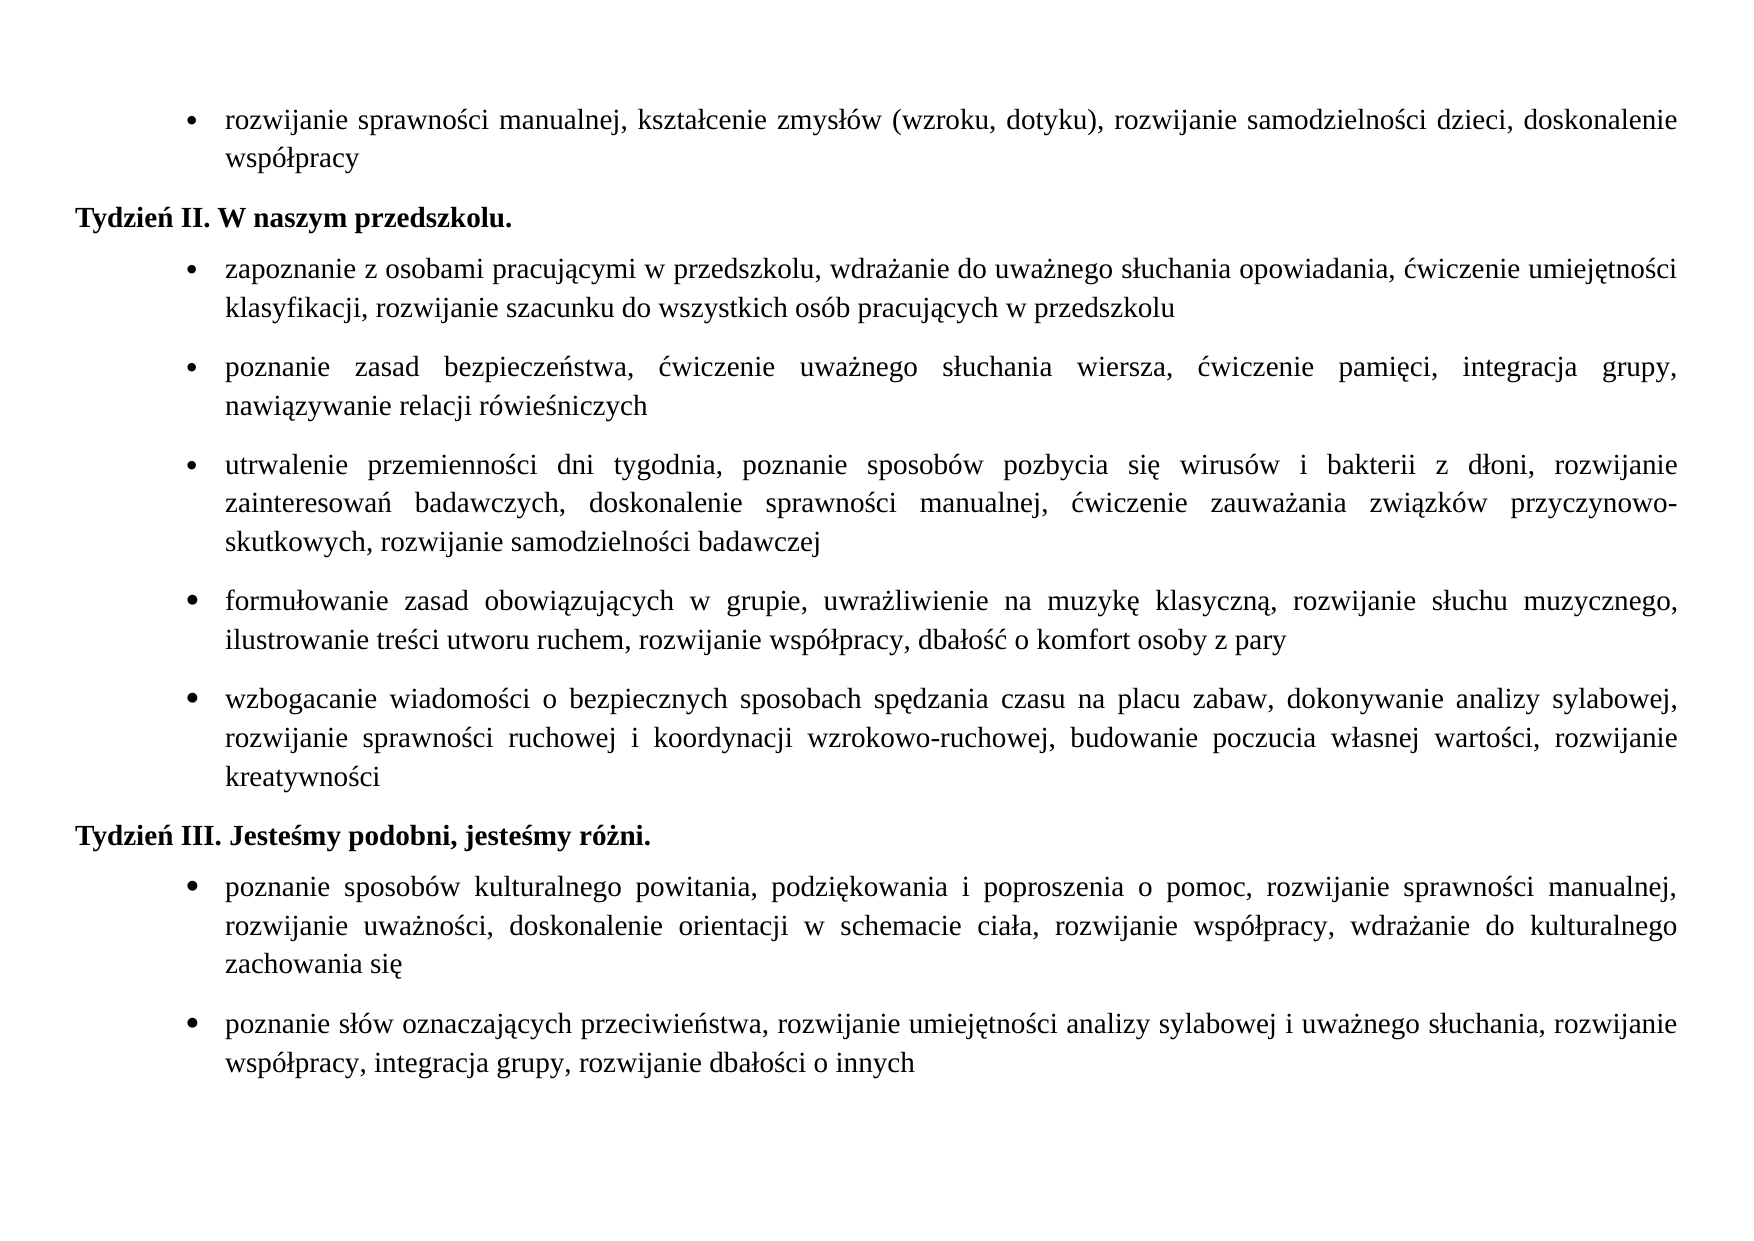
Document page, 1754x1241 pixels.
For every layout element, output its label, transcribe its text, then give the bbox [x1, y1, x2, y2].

list zapoznanie z osobami pracującymi w przedszkolu, wdrażanie do uważnego słuchania opowiadania, ćwiczenie umiejętności klasyfikacji, rozwijanie szacunku do wszystkich osób pracujących w przedszkolu [187, 251, 1679, 323]
list rozwijanie sprawności manualnej, kształcenie zmysłów (wzroku, dotyku), rozwijanie samodzielności dzieci, doskonalenie współpracy [187, 102, 1679, 174]
text Tydzień II. W naszym przedszkolu. [75, 200, 1679, 233]
list poznanie słów oznaczających przeciwieństwa, rozwijanie umiejętności analizy sylabowej i uważnego słuchania, rozwijanie współpracy, integracja grupy, rozwijanie dbałości o innych [187, 1006, 1679, 1078]
list formułowanie zasad obowiązujących w grupie, uwrażliwienie na muzykę klasyczną, rozwijanie słuchu muzycznego, ilustrowanie treści utworu ruchem, rozwijanie współpracy, dbałość o komfort osoby z pary [187, 583, 1679, 656]
text Tydzień III. Jesteśmy podobni, jesteśmy różni. [75, 818, 1679, 852]
list poznanie sposobów kulturalnego powitania, podziękowania i poproszenia o pomoc, rozwijanie sprawności manualnej, rozwijanie uważności, doskonalenie orientacji w schemacie ciała, rozwijanie współpracy, wdrażanie do kulturalnego zachowania się [187, 869, 1679, 980]
list wzbogacanie wiadomości o bezpiecznych sposobach spędzania czasu na placu zabaw, dokonywanie analizy sylabowej, rozwijanie sprawności ruchowej i koordynacji wzrokowo-ruchowej, budowanie poczucia własnej wartości, rozwijanie kreatywności [187, 681, 1679, 792]
list poznanie zasad bezpieczeństwa, ćwiczenie uważnego słuchania wiersza, ćwiczenie pamięci, integracja grupy, nawiązywanie relacji rówieśniczych [187, 349, 1679, 421]
list utrwalenie przemienności dni tygodnia, poznanie sposobów pozbycia się wirusów i bakterii z dłoni, rozwijanie zainteresowań badawczych, doskonalenie sprawności manualnej, ćwiczenie zauważania związków przyczynowo-skutkowych, rozwijanie samodzielności badawczej [187, 447, 1679, 558]
